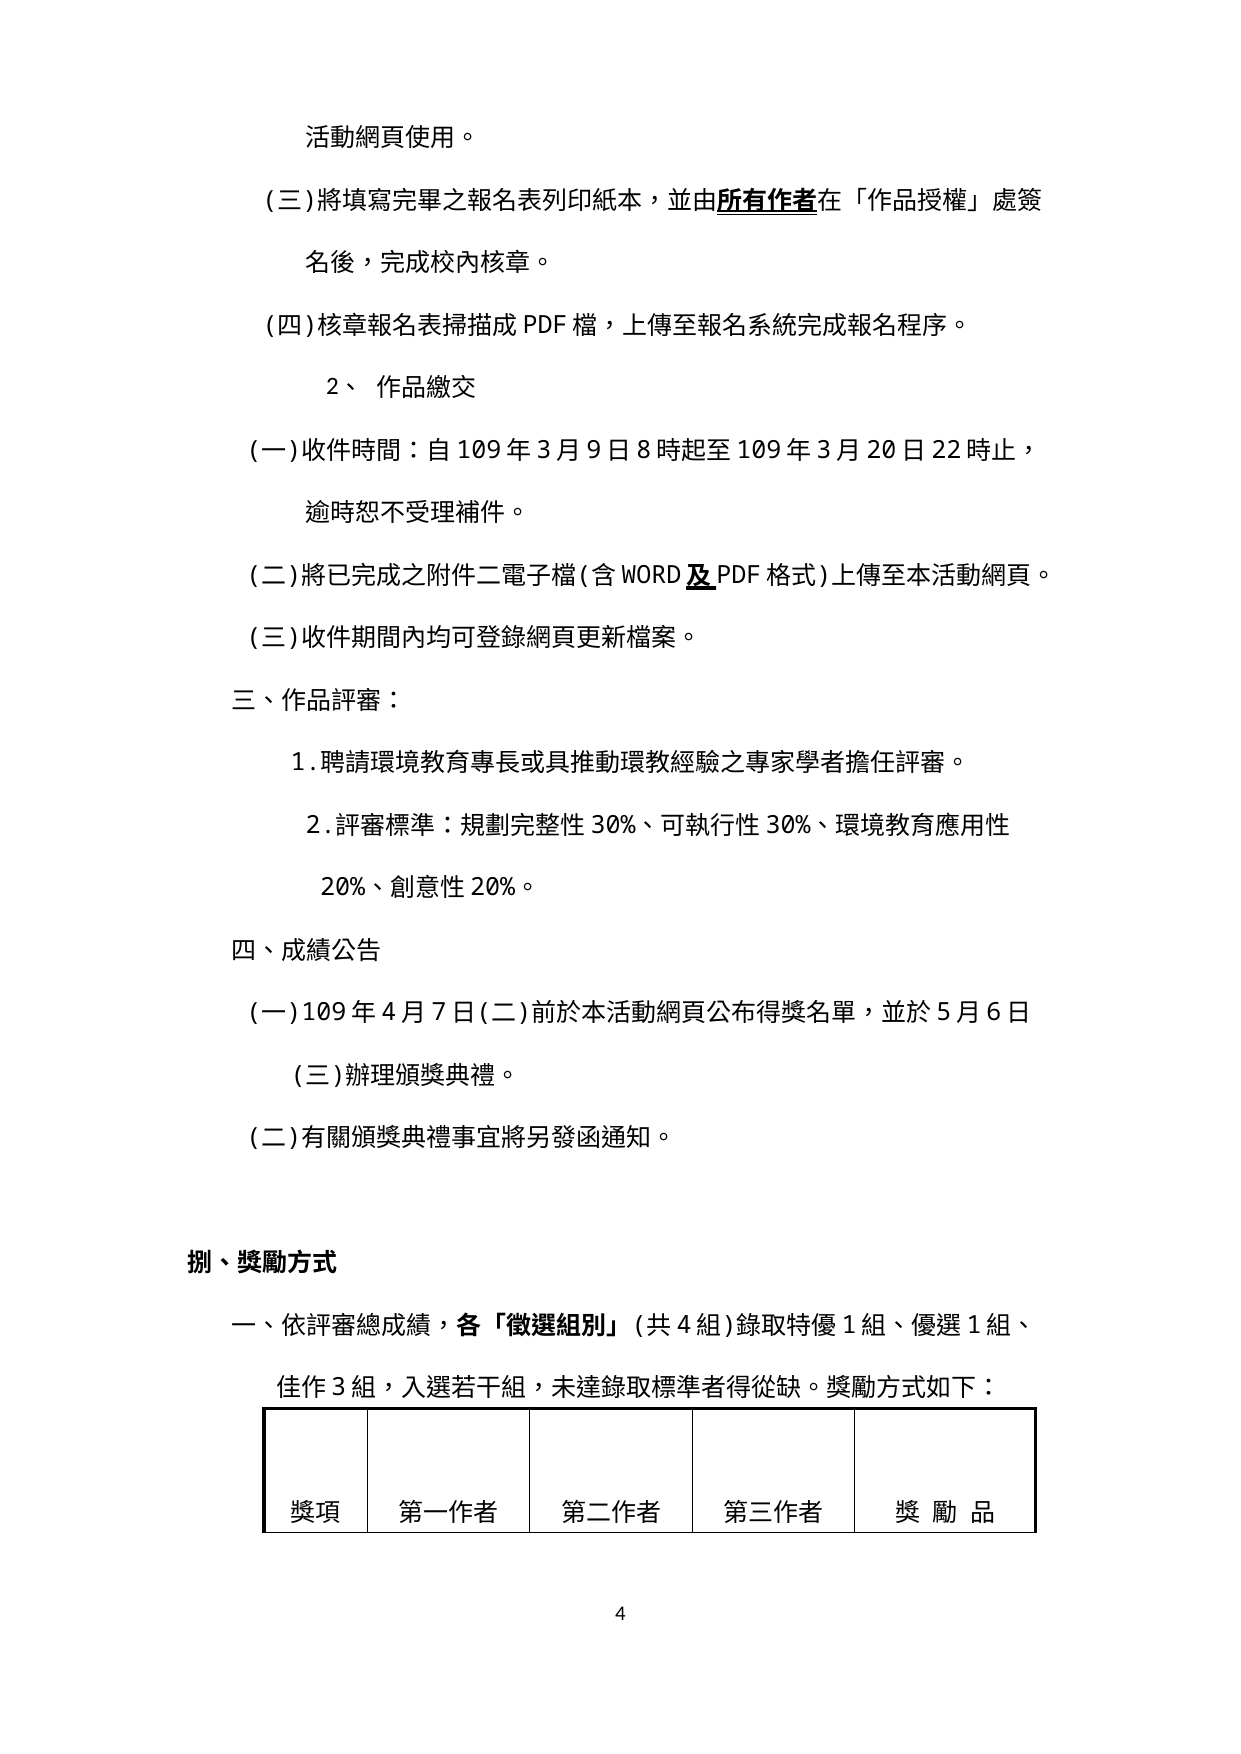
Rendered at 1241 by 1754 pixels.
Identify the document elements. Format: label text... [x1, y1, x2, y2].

text 四、成績公告 [187, 907, 1053, 969]
table_header 獎項 [266, 1410, 367, 1532]
table_header 第二作者 [530, 1410, 692, 1532]
text (二)有關頒獎典禮事宜將另發函通知。 [246, 1094, 1053, 1157]
text (四)核章報名表掃描成PDF檔，上傳至報名系統完成報名程序。 [187, 282, 1053, 344]
table_header 第一作者 [368, 1410, 529, 1532]
text (三)收件期間內均可登錄網頁更新檔案。 [246, 594, 1053, 657]
text 捌、獎勵方式 [187, 1219, 1053, 1282]
text (二)將已完成之附件二電子檔(含WORD及PDF格式)上傳至本活動網頁。 [246, 532, 1053, 594]
text (一)收件時間：自109年3月9日8時起至109年3月20日22時止，逾時恕不受理補件。 [246, 407, 1053, 532]
table_header 第三作者 [693, 1410, 854, 1532]
text (一)109年4月7日(二)前於本活動網頁公布得獎名單，並於5月6日(三)辦理頒獎典禮。 [246, 969, 1053, 1094]
text (三)將填寫完畢之報名表列印紙本，並由所有作者在「作品授權」處簽名後，完成校內核章。 [202, 157, 1053, 282]
table_header 獎 勵 品 [855, 1410, 1034, 1532]
text 一、依評審總成績，各「徵選組別」(共4組)錄取特優1組、優選1組、佳作3組，入選若干組，未達錄取標準者得從缺。獎勵方式如下： [231, 1282, 1053, 1407]
text 2.評審標準：規劃完整性30%、可執行性30%、環境教育應用性20%、創意性20%。 [290, 782, 1053, 907]
text 三、作品評審： [187, 657, 1053, 719]
text 1.聘請環境教育專長或具推動環教經驗之專家學者擔任評審。 [187, 719, 1053, 782]
list 作品繳交 [326, 344, 1053, 407]
text 活動網頁使用。 [187, 94, 1053, 157]
